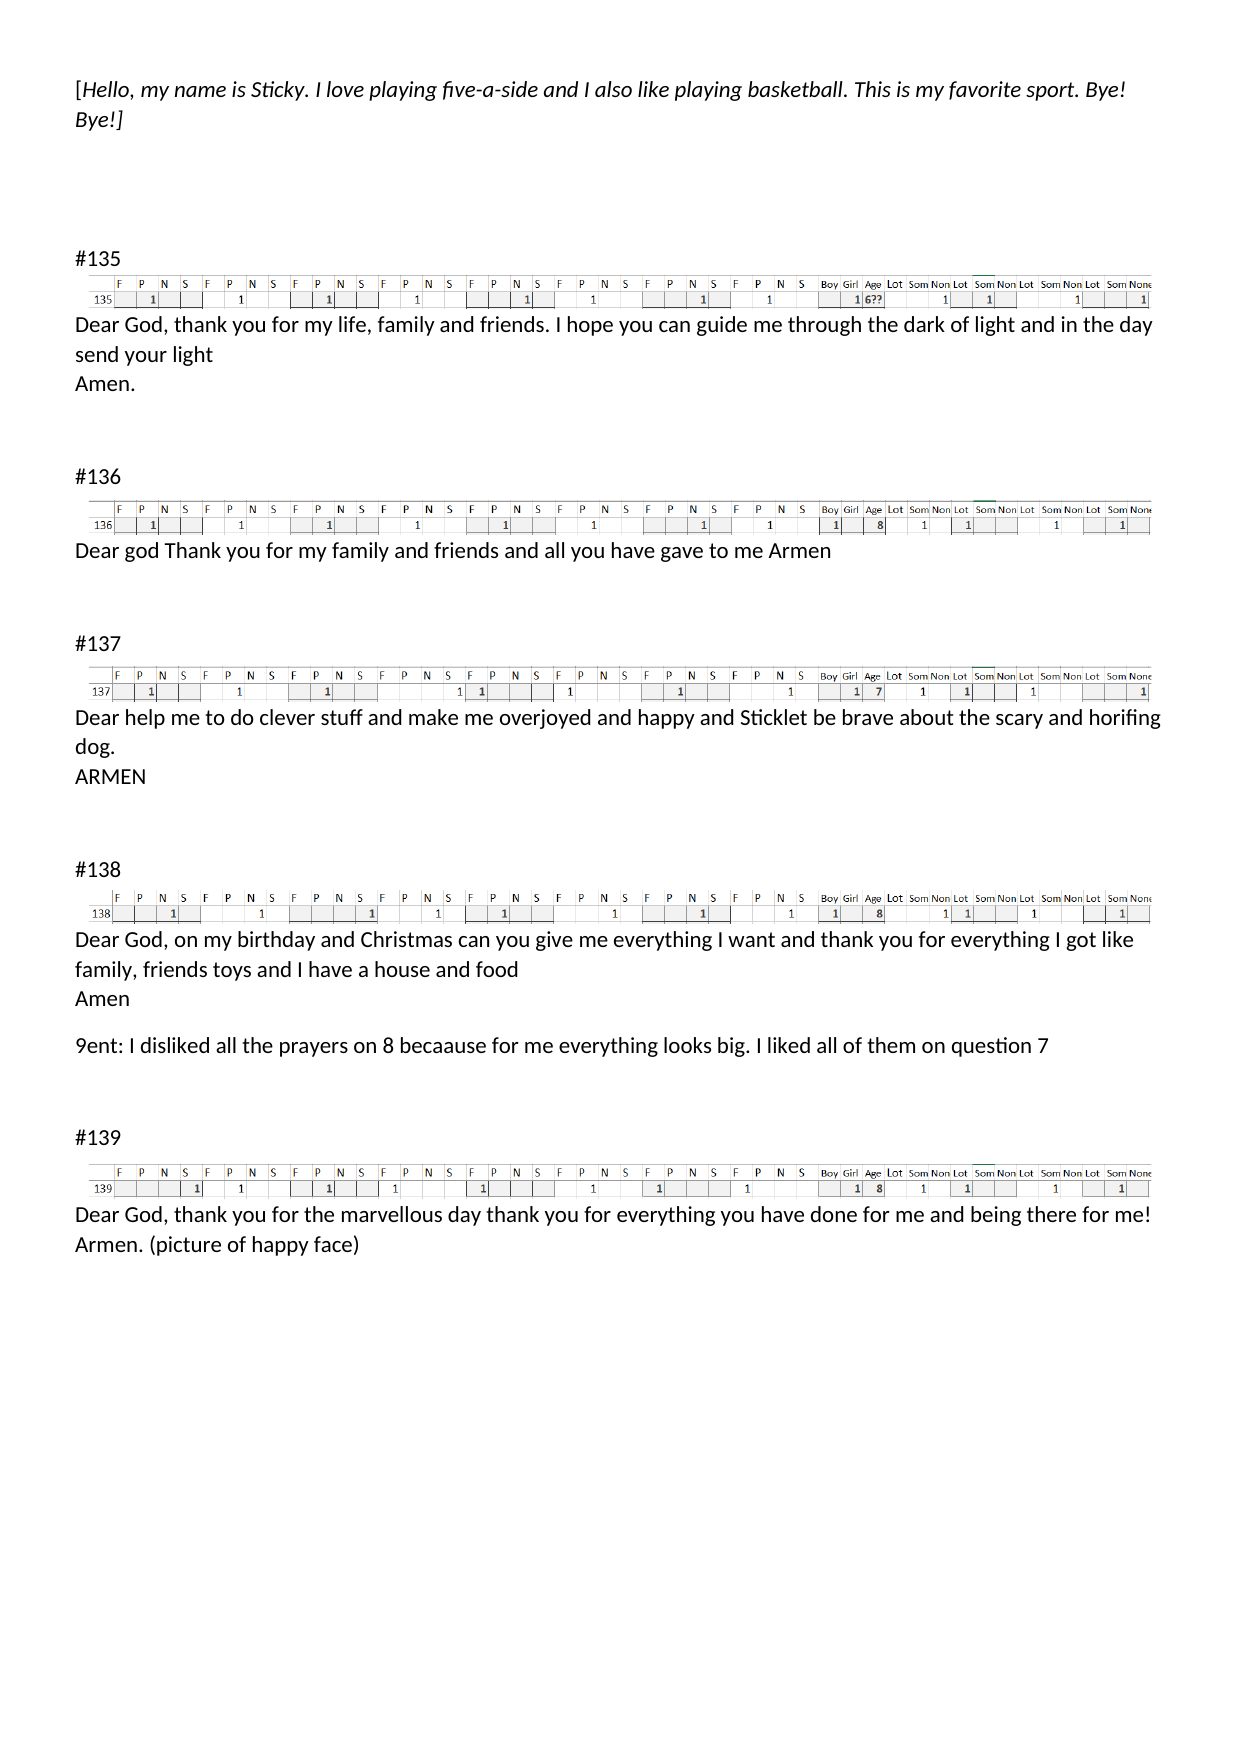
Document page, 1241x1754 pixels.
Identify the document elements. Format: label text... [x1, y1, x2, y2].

text [Hello, my name is Sticky. I love playing five-a-side and I also like playing basketball. This is my favorite sport. Bye! Bye!] [75, 75, 1165, 133]
text Dear god Thank you for my family and friends and all you have gave to me Armen [75, 508, 1165, 564]
text Dear God, thank you for the marvellous day thank you for everything you have done for me and being there for me! Armen. (picture of happy face) [75, 1170, 1165, 1258]
text Dear God, on my birthday and Christmas can you give me everything I want and thank you for everything I got like family, friends toys and I have a house and food Amen [75, 901, 1165, 1012]
text Dear help me to do clever stuff and make me overjoyed and happy and Sticklet be brave about the scary and horifing dog. ARMEN [75, 675, 1165, 790]
text #137 [75, 629, 1165, 657]
text #139 [75, 1123, 1165, 1152]
text #135 [75, 244, 1165, 272]
text 9ent: I disliked all the prayers on 8 becaause for me everything looks big. I liked all of them on question 7 [75, 1031, 1165, 1059]
text #136 [75, 462, 1165, 490]
text Dear God, thank you for my life, family and friends. I hope you can guide me through the dark of light and in the day send your light Amen. [75, 290, 1165, 397]
text #138 [75, 855, 1165, 883]
